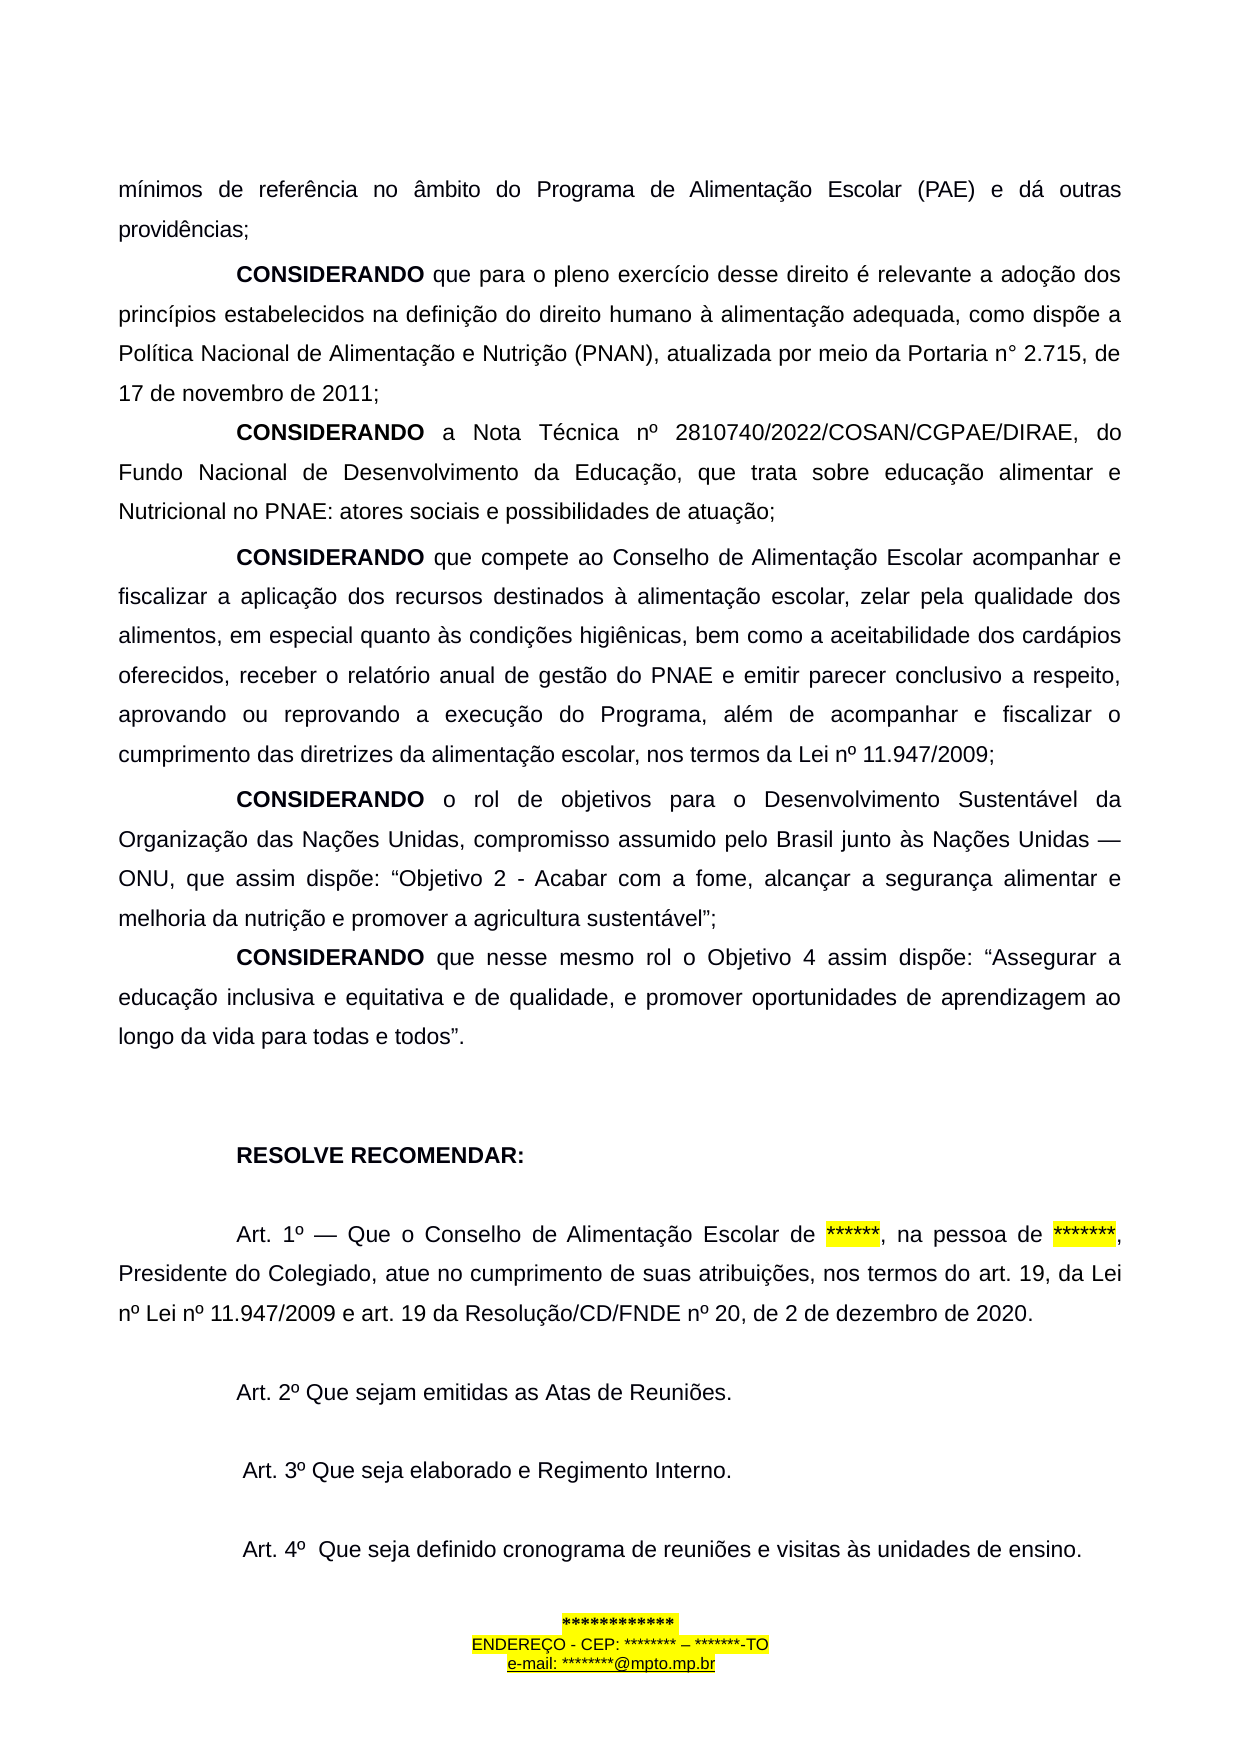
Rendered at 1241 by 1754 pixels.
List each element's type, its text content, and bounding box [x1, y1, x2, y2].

text mínimos de referência no âmbito do Programa de Alimentação Escolar (PAE) e dá outras providências; [118, 176, 1122, 242]
text CONSIDERANDO que compete ao Conselho de Alimentação Escolar acompanhar e fiscalizar a aplicação dos recursos destinados à alimentação escolar, zelar pela qualidade dos alimentos, em especial quanto às condições higiênicas, bem como a aceitabilidade dos cardápios oferecidos, receber o relatório anual de gestão do PNAE e emitir parecer conclusivo a respeito, aprovando ou reprovando a execução do Programa, além de acompanhar e fiscalizar o cumprimento das diretrizes da alimentação escolar, nos termos da Lei nº 11.947/2009; [118, 543, 1122, 767]
text CONSIDERANDO o rol de objetivos para o Desenvolvimento Sustentável da Organização das Nações Unidas, compromisso assumido pelo Brasil junto às Nações Unidas — ONU, que assim dispõe: “Objetivo 2 - Acabar com a fome, alcançar a segurança alimentar e melhoria da nutrição e promover a agricultura sustentável”; [118, 786, 1122, 931]
text CONSIDERANDO que nesse mesmo rol o Objetivo 4 assim dispõe: “Assegurar a educação inclusiva e equitativa e de qualidade, e promover oportunidades de aprendizagem ao longo da vida para todas e todos”. [118, 944, 1122, 1049]
text Art. 1º — Que o Conselho de Alimentação Escolar de ******, na pessoa de *******, Presidente do Colegiado, atue no cumprimento de suas atribuições, nos termos do art. 19, da Lei nº Lei nº 11.947/2009 e art. 19 da Resolução/CD/FNDE nº 20, de 2 de dezembro de 2020. [118, 1221, 1122, 1326]
list Art. 4º Que seja definido cronograma de reuniões e visitas às unidades de ensino. [118, 1536, 1122, 1563]
text CONSIDERANDO a Nota Técnica nº 2810740/2022/COSAN/CGPAE/DIRAE, do Fundo Nacional de Desenvolvimento da Educação, que trata sobre educação alimentar e Nutricional no PNAE: atores sociais e possibilidades de atuação; [118, 419, 1122, 524]
text RESOLVE RECOMENDAR: [118, 1142, 1122, 1168]
text CONSIDERANDO que para o pleno exercício desse direito é relevante a adoção dos princípios estabelecidos na definição do direito humano à alimentação adequada, como dispõe a Política Nacional de Alimentação e Nutrição (PNAN), atualizada por meio da Portaria n° 2.715, de 17 de novembro de 2011; [118, 261, 1122, 406]
text Art. 2º Que sejam emitidas as Atas de Reuniões. [118, 1378, 1122, 1405]
list Art. 3º Que seja elaborado e Regimento Interno. [118, 1457, 1122, 1484]
